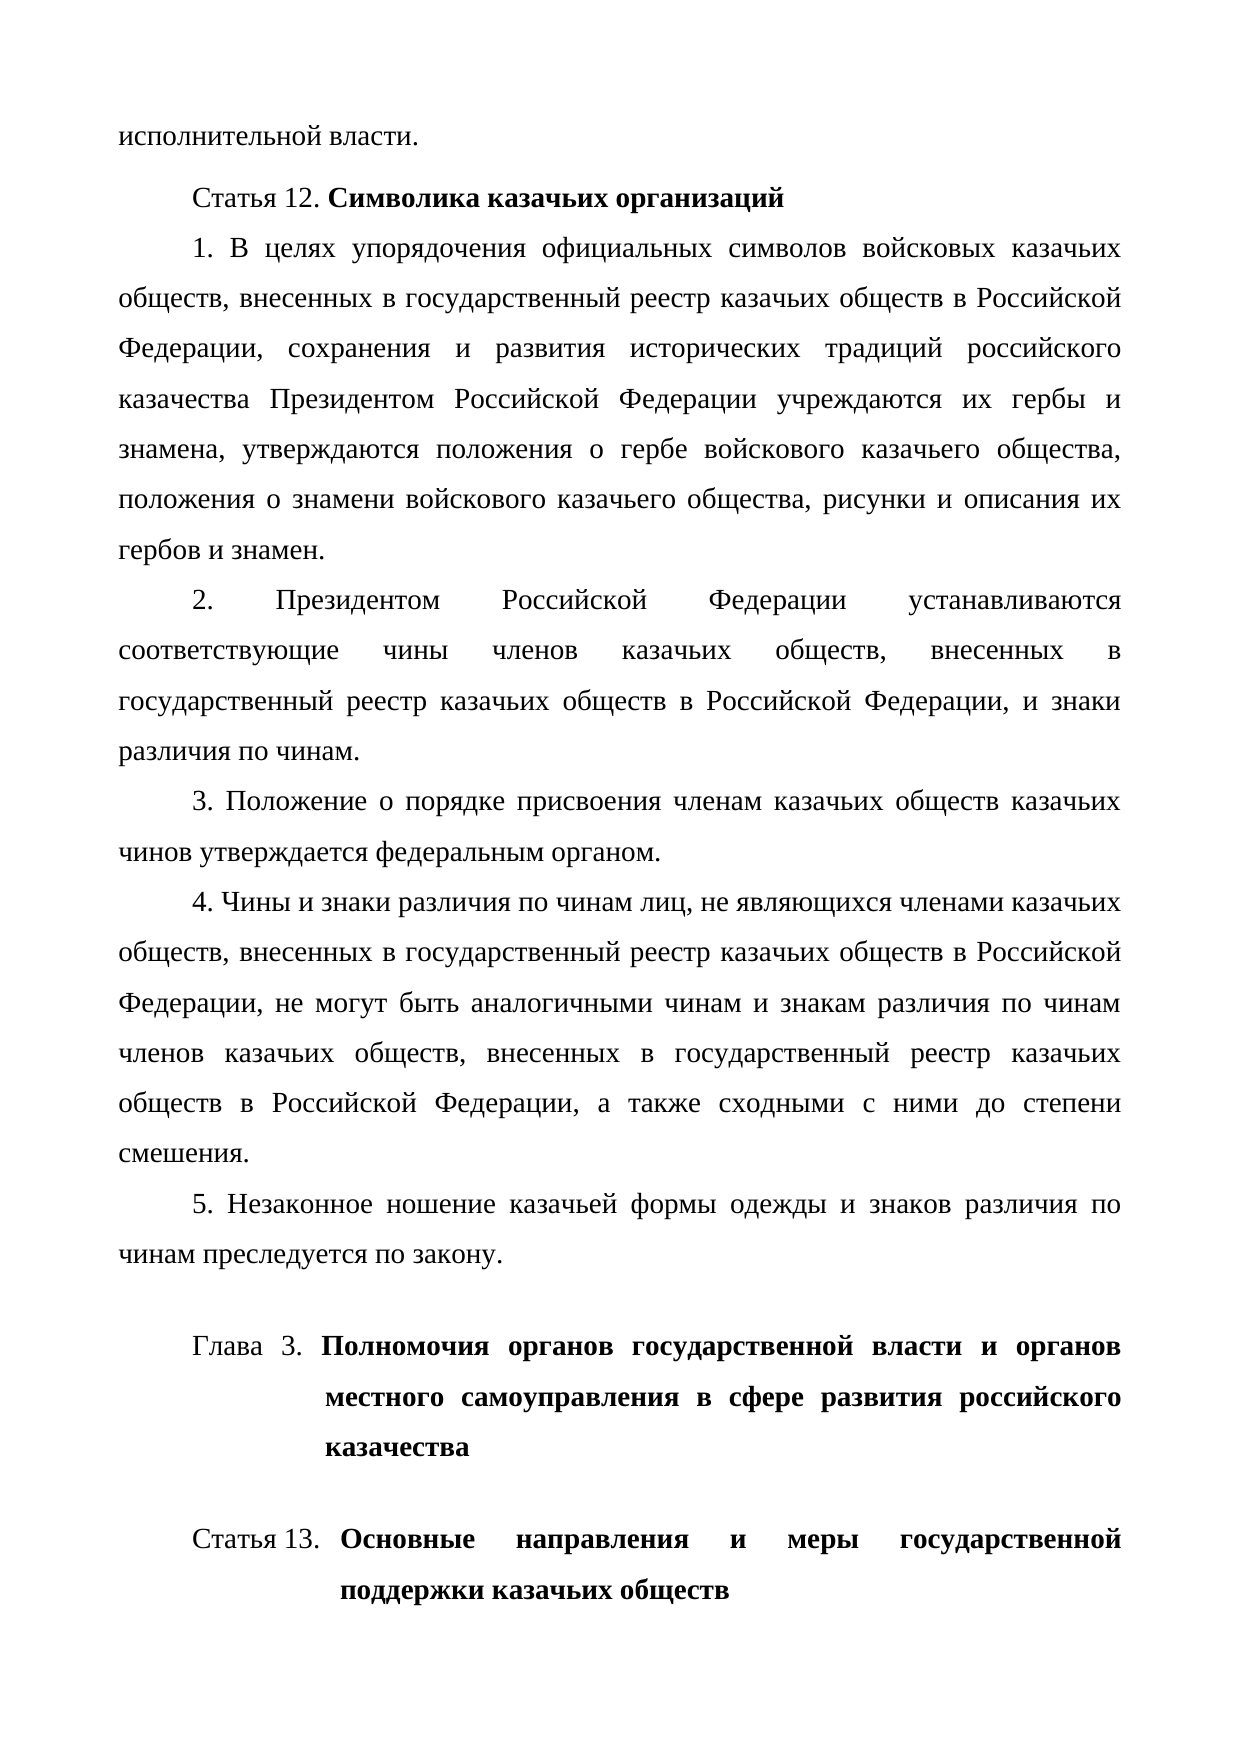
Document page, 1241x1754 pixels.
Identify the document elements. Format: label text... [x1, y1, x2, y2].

text 3. Положение о порядке присвоения членам казачьих обществ казачьих чинов утверждается федеральным органом. [118, 783, 1122, 867]
text Глава 3. Полномочия органов государственной власти и органов местного самоуправления в сфере развития российского казачества [192, 1328, 1122, 1463]
text исполнительной власти. [118, 118, 1122, 152]
text Статья 13. Основные направления и меры государственной поддержки казачьих обществ [192, 1521, 1122, 1605]
text 2. Президентом Российской Федерации устанавливаются соответствующие чины членов казачьих обществ, внесенных в государственный реестр казачьих обществ в Российской Федерации, и знаки различия по чинам. [118, 582, 1122, 767]
text 4. Чины и знаки различия по чинам лиц, не являющихся членами казачьих обществ, внесенных в государственный реестр казачьих обществ в Российской Федерации, не могут быть аналогичными чинам и знакам различия по чинам членов казачьих обществ, внесенных в государственный реестр казачьих обществ в Российской Федерации, а также сходными с ними до степени смешения. [118, 884, 1122, 1169]
text Статья 12. Символика казачьих организаций [118, 180, 1122, 213]
text 1. В целях упорядочения официальных символов войсковых казачьих обществ, внесенных в государственный реестр казачьих обществ в Российской Федерации, сохранения и развития исторических традиций российского казачества Президентом Российской Федерации учреждаются их гербы и знамена, утверждаются положения о гербе войскового казачьего общества, положения о знамени войскового казачьего общества, рисунки и описания их гербов и знамен. [118, 230, 1122, 565]
text 5. Незаконное ношение казачьей формы одежды и знаков различия по чинам преследуется по закону. [118, 1186, 1122, 1270]
